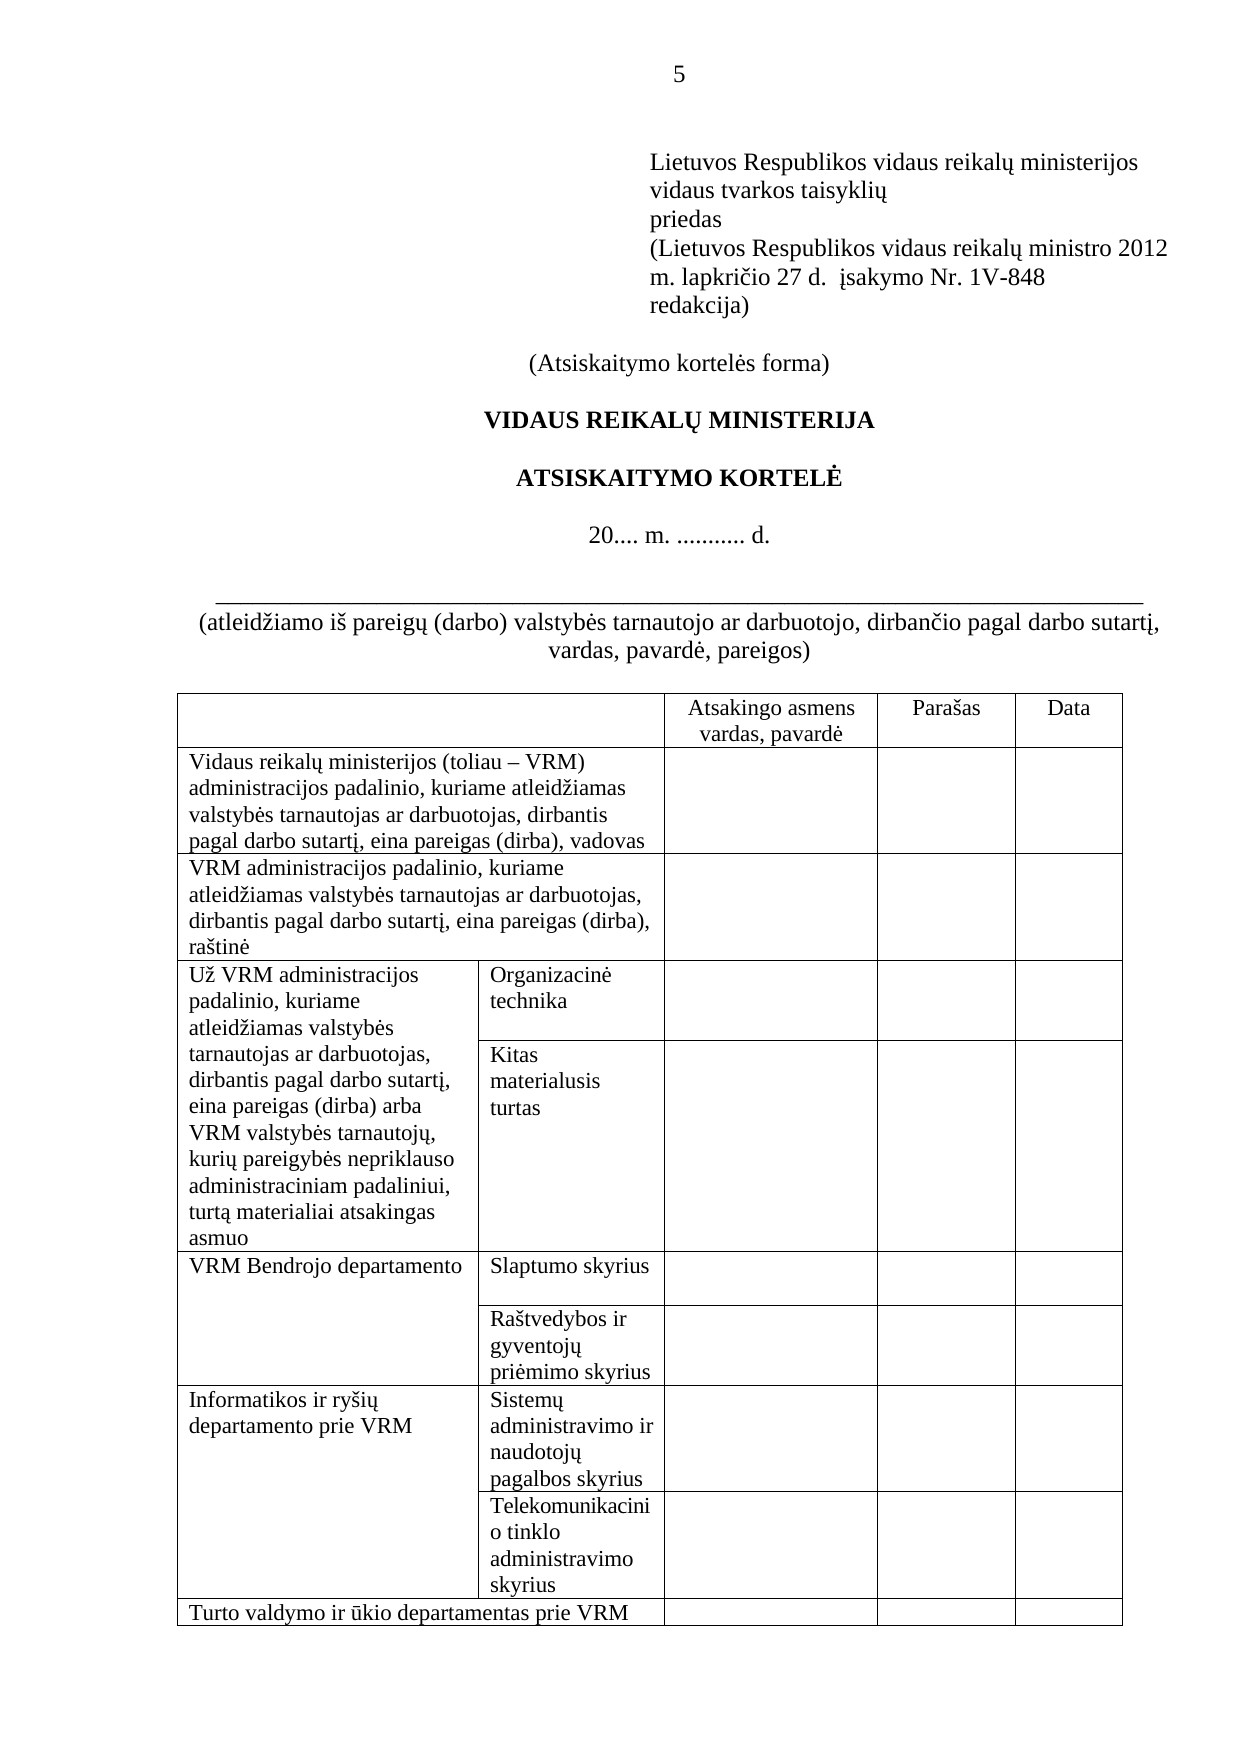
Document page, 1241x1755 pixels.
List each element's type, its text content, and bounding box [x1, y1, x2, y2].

table_cell [1016, 854, 1122, 960]
text (Lietuvos Respublikos vidaus reikalų ministro 2012 m. lapkričio 27 d. įsakymo Nr. 1V-848 [649, 233, 1181, 291]
table_cell VRM administracijos padalinio, kuriame atleidžiamas valstybės tarnautojas ar darbuotojas, dirbantis pagal darbo sutartį, eina pareigas (dirba), raštinė [178, 854, 664, 960]
table_cell [878, 961, 1015, 1040]
table_cell Už VRM administracijos padalinio, kuriame atleidžiamas valstybės tarnautojas ar darbuotojas, dirbantis pagal darbo sutartį, eina pareigas (dirba) arba VRM valstybės tarnautojų, kurių pareigybės nepriklauso administraciniam padaliniui, turtą materialiai atsakingas asmuo [178, 961, 478, 1251]
text VIDAUS REIKALŲ MINISTERIJA [177, 406, 1181, 434]
text _ [177, 578, 1181, 607]
table_cell [1016, 961, 1122, 1040]
table_cell [1016, 1306, 1122, 1384]
table_cell VRM Bendrojo departamento [178, 1252, 478, 1384]
table_cell [1016, 1386, 1122, 1491]
table_cell [878, 1599, 1015, 1625]
table_header Atsakingo asmens vardas, pavardė [665, 694, 877, 747]
table_cell [878, 1252, 1015, 1304]
table_cell Turto valdymo ir ūkio departamentas prie VRM [178, 1599, 664, 1625]
table_cell [878, 1386, 1015, 1491]
table_cell [665, 961, 877, 1040]
table_cell Organizacinė technika [479, 961, 664, 1040]
text priedas [649, 204, 1181, 233]
table_cell [665, 1041, 877, 1251]
table_cell Telekomunikacinio tinklo administravimo skyrius [479, 1492, 664, 1597]
table_header [178, 694, 664, 747]
table_cell [878, 854, 1015, 960]
table_cell [665, 1492, 877, 1597]
table_cell [665, 1599, 877, 1625]
table_cell [1016, 1599, 1122, 1625]
text (atleidžiamo iš pareigų (darbo) valstybės tarnautojo ar darbuotojo, dirbančio pagal darbo sutartį, vardas, pavardė, pareigos) [177, 607, 1181, 664]
table_cell [1016, 1252, 1122, 1304]
text (Atsiskaitymo kortelės forma) [177, 348, 1181, 377]
table_cell Raštvedybos ir gyventojų priėmimo skyrius [479, 1306, 664, 1384]
table_cell [878, 748, 1015, 853]
table_cell [665, 1252, 877, 1304]
table_cell [665, 748, 877, 853]
text Lietuvos Respublikos vidaus reikalų ministerijos vidaus tvarkos taisyklių [649, 147, 1181, 204]
table_cell [1016, 748, 1122, 853]
text redakcija) [649, 291, 1181, 319]
table_cell [665, 854, 877, 960]
table_cell Slaptumo skyrius [479, 1252, 664, 1304]
table_cell Informatikos ir ryšių departamento prie VRM [178, 1386, 478, 1597]
table_cell [1016, 1041, 1122, 1251]
table_header Data [1016, 694, 1122, 747]
table_cell [878, 1306, 1015, 1384]
text 20.... m. ........... d. [177, 521, 1181, 549]
table_cell [665, 1386, 877, 1491]
table_cell Sistemų administravimo ir naudotojų pagalbos skyrius [479, 1386, 664, 1491]
table_cell [878, 1492, 1015, 1597]
table_cell Vidaus reikalų ministerijos (toliau – VRM) administracijos padalinio, kuriame atleidžiamas valstybės tarnautojas ar darbuotojas, dirbantis pagal darbo sutartį, eina pareigas (dirba), vadovas [178, 748, 664, 853]
table_cell [878, 1041, 1015, 1251]
table_cell [665, 1306, 877, 1384]
table_header Parašas [878, 694, 1015, 747]
table_cell Kitas materialusis turtas [479, 1041, 664, 1251]
text ATSISKAITYMO KORTELĖ [177, 463, 1181, 492]
table_cell [1016, 1492, 1122, 1597]
